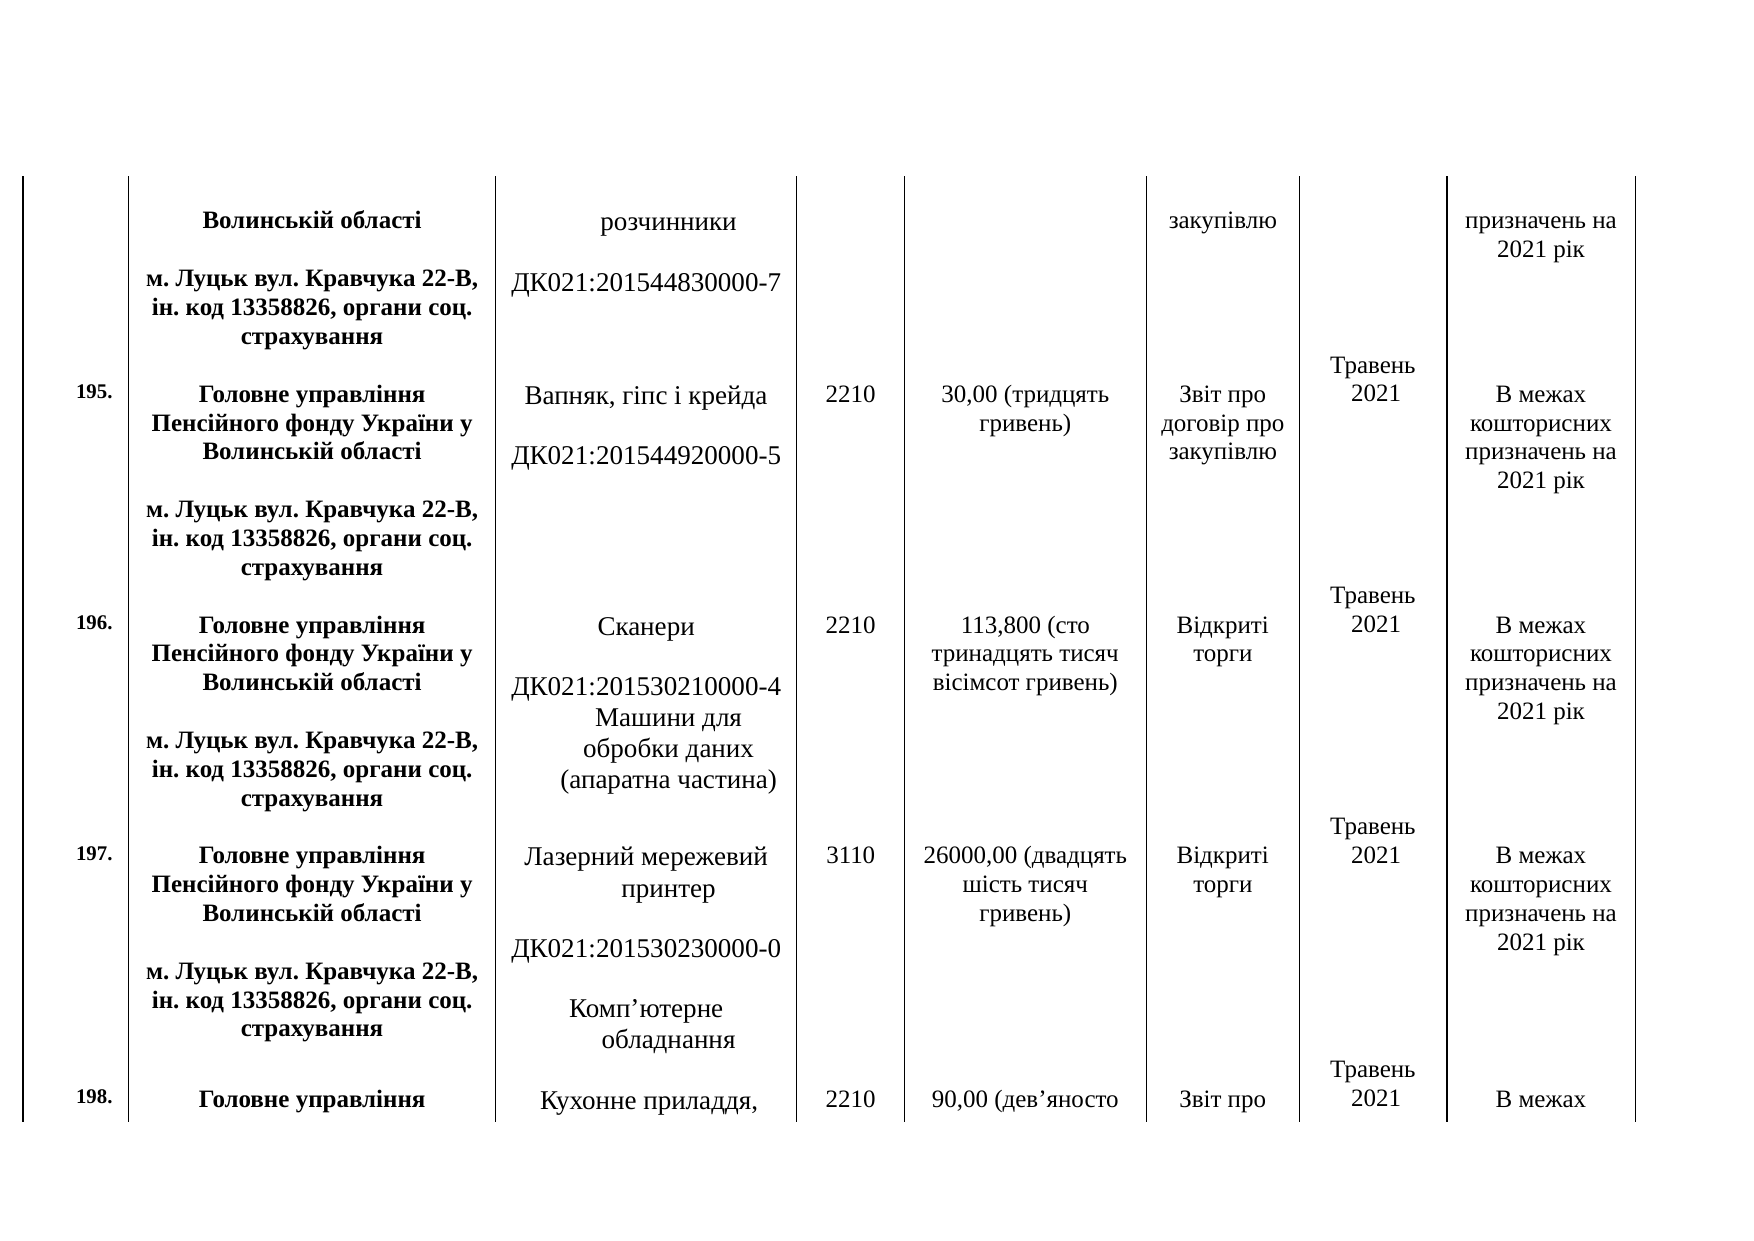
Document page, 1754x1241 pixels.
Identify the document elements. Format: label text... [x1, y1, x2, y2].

table_cell 90,00 (дев’яносто [905, 1055, 1146, 1122]
table_cell Травень 2021 [1300, 1055, 1446, 1122]
table_cell [24, 176, 128, 350]
table_cell Головне управління Пенсійного фонду України у Волинській області м. Луцьк вул. Кравчука 22-В, ін. код 13358826, органи соц. страхування [129, 811, 495, 1054]
table_cell 30,00 (тридцять гривень) [905, 350, 1146, 581]
table_cell 26000,00 (двадцять шість тисяч гривень) [905, 811, 1146, 1054]
table_cell Травень 2021 [1300, 811, 1446, 1054]
table_cell [797, 176, 904, 350]
table_cell 2210 [797, 1055, 904, 1122]
table_cell Вапняк, гіпс і крейда ДК021:201544920000-5 [496, 350, 796, 581]
table_cell В межах кошторисних призначень на 2021 рік [1448, 350, 1635, 581]
table_cell Відкриті торги [1147, 581, 1299, 811]
table_cell Волинській області м. Луцьк вул. Кравчука 22-В, ін. код 13358826, органи соц. страхування [129, 176, 495, 350]
table_cell [24, 581, 128, 811]
table_cell Головне управління [129, 1055, 495, 1122]
table_cell розчинники ДК021:201544830000-7 [496, 176, 796, 350]
table_cell Лазерний мережевий принтер ДК021:201530230000-0 Комп’ютерне обладнання [496, 811, 796, 1054]
table_cell Травень 2021 [1300, 350, 1446, 581]
table_cell Кухонне приладдя, [496, 1055, 796, 1122]
table_cell В межах [1448, 1055, 1635, 1122]
table_cell Травень 2021 [1300, 581, 1446, 811]
table_cell 3110 [797, 811, 904, 1054]
table_cell Звіт про [1147, 1055, 1299, 1122]
table_cell Головне управління Пенсійного фонду України у Волинській області м. Луцьк вул. Кравчука 22-В, ін. код 13358826, органи соц. страхування [129, 581, 495, 811]
table_cell 113,800 (сто тринадцять тисяч вісімсот гривень) [905, 581, 1146, 811]
table_cell Головне управління Пенсійного фонду України у Волинській області м. Луцьк вул. Кравчука 22-В, ін. код 13358826, органи соц. страхування [129, 350, 495, 581]
table_cell Сканери ДК021:201530210000-4 Машини для обробки даних (апаратна частина) [496, 581, 796, 811]
table_cell 2210 [797, 350, 904, 581]
table_cell [905, 176, 1146, 350]
table_cell Відкриті торги [1147, 811, 1299, 1054]
table_cell [24, 811, 128, 1054]
table_cell призначень на 2021 рік [1448, 176, 1635, 350]
table_cell 2210 [797, 581, 904, 811]
table_cell [24, 1055, 128, 1122]
table_cell [24, 350, 128, 581]
table_cell В межах кошторисних призначень на 2021 рік [1448, 811, 1635, 1054]
table_cell Звіт про договір про закупівлю [1147, 350, 1299, 581]
table_cell В межах кошторисних призначень на 2021 рік [1448, 581, 1635, 811]
table_cell [1300, 176, 1446, 350]
table_cell закупівлю [1147, 176, 1299, 350]
